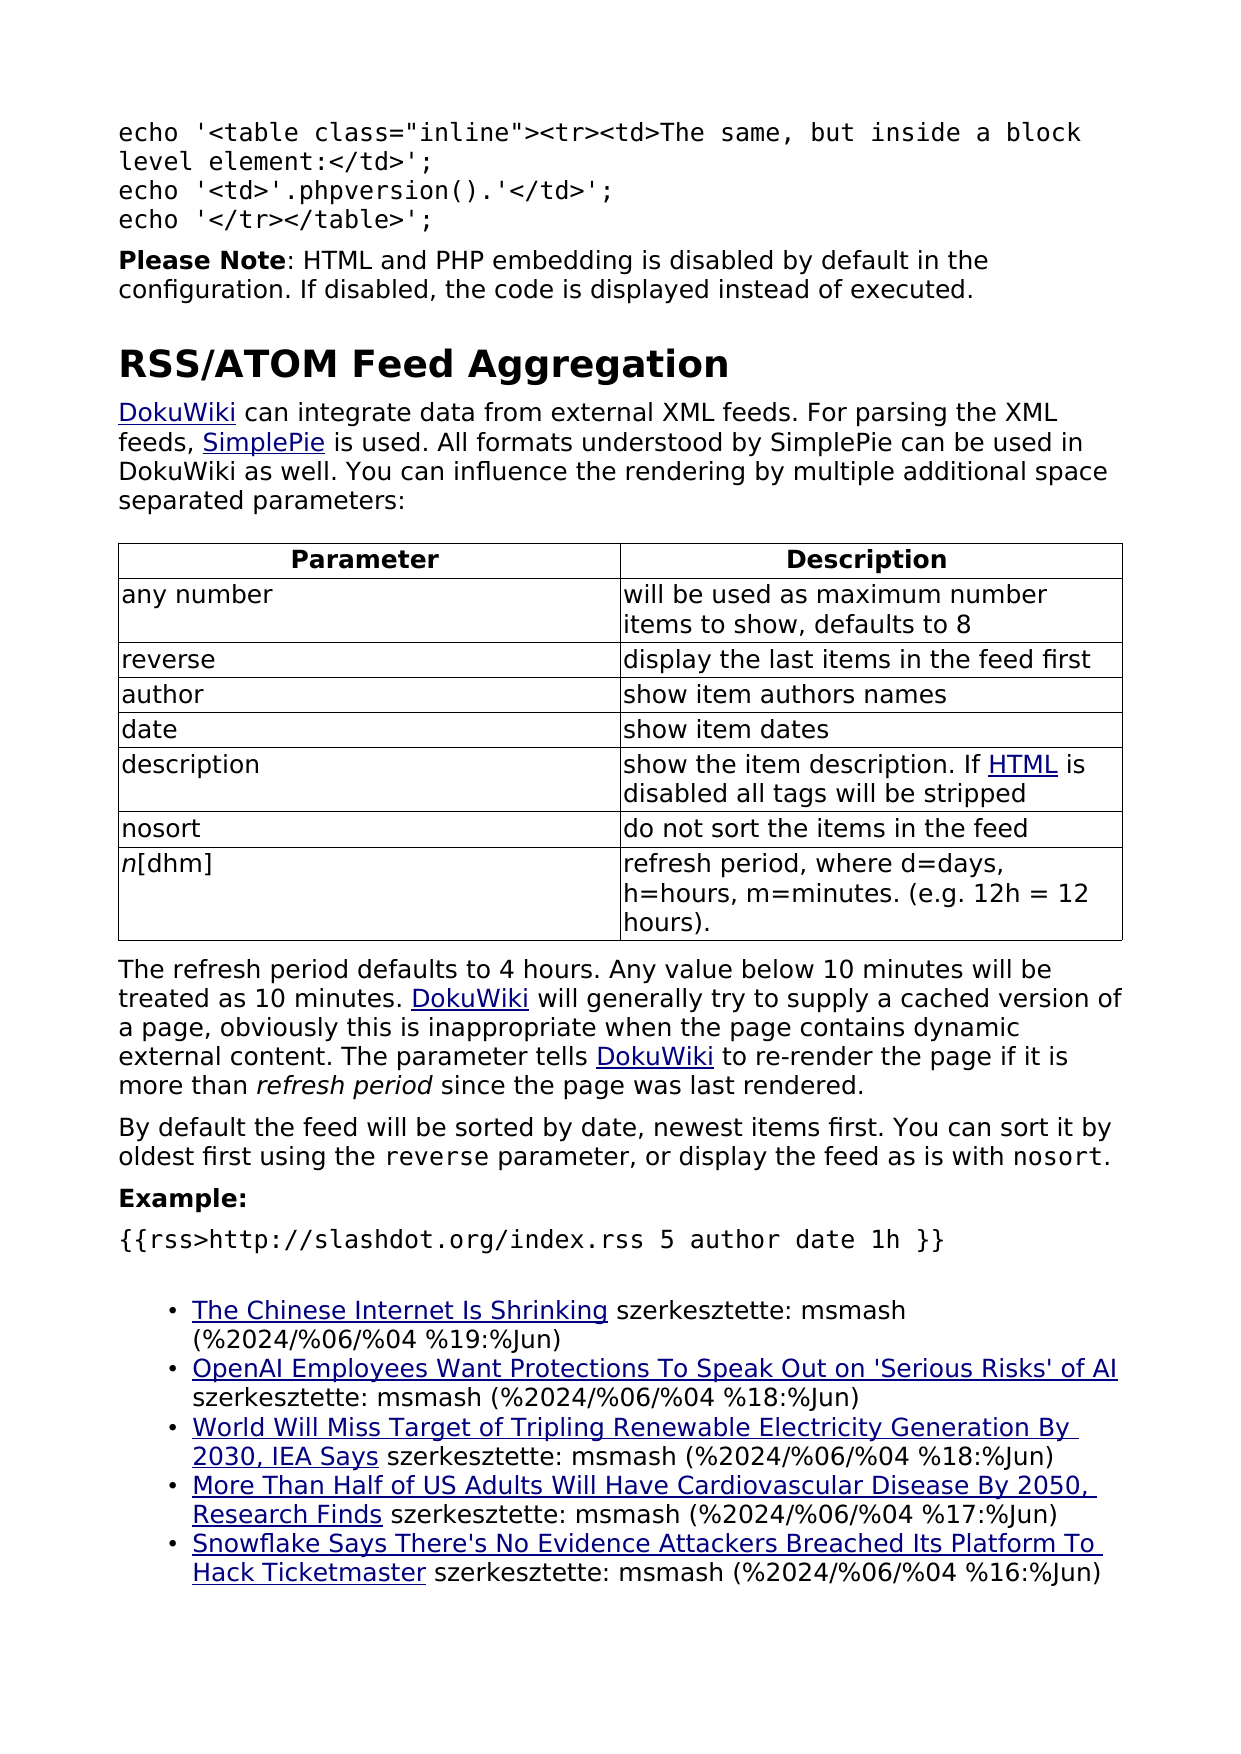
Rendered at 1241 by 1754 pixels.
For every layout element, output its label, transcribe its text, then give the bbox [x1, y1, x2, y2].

list The Chinese Internet Is Shrinking szerkesztette: msmash (%2024/%06/%04 %19:%Jun) [177, 1296, 1122, 1354]
table_cell display the last items in the feed first [621, 643, 1122, 677]
table_cell will be used as maximum number items to show, defaults to 8 [621, 579, 1122, 642]
table_cell nosort [119, 812, 620, 847]
table_header Parameter [119, 544, 620, 578]
text By default the feed will be sorted by date, newest items first. You can sort it by oldest first using the reverse parameter, or display the feed as is with nosort. [118, 1113, 1122, 1172]
text DokuWiki can integrate data from external XML feeds. For parsing the XML feeds, SimplePie is used. All formats understood by SimplePie can be used in DokuWiki as well. You can influence the rendering by multiple additional space separated parameters: [118, 398, 1122, 515]
table_cell show item dates [621, 713, 1122, 747]
list More Than Half of US Adults Will Have Cardiovascular Disease By 2050, Research Finds szerkesztette: msmash (%2024/%06/%04 %17:%Jun) [177, 1471, 1122, 1529]
list OpenAI Employees Want Protections To Speak Out on 'Serious Risks' of AI szerkesztette: msmash (%2024/%06/%04 %18:%Jun) [177, 1354, 1122, 1413]
text Example: [118, 1184, 1122, 1213]
text echo '<table class="inline"><tr><td>The same, but inside a block level element:</td>'; echo '<td>'.phpversion().'</td>'; echo '</tr></table>'; [118, 118, 1122, 235]
table_cell reverse [119, 643, 620, 677]
table_cell author [119, 678, 620, 712]
text {{rss>http://slashdot.org/index.rss 5 author date 1h }} [118, 1226, 1122, 1255]
subtitle RSS/ATOM Feed Aggregation [118, 342, 1122, 386]
table_cell date [119, 713, 620, 747]
table_header Description [621, 544, 1122, 578]
text Please Note: HTML and PHP embedding is disabled by default in the configuration. If disabled, the code is displayed instead of executed. [118, 247, 1122, 305]
table_cell any number [119, 579, 620, 642]
table_cell n[dhm] [119, 848, 620, 940]
table_cell do not sort the items in the feed [621, 812, 1122, 847]
list Snowflake Says There's No Evidence Attackers Breached Its Platform To Hack Ticketmaster szerkesztette: msmash (%2024/%06/%04 %16:%Jun) [177, 1529, 1122, 1588]
table_cell refresh period, where d=days, h=hours, m=minutes. (e.g. 12h = 12 hours). [621, 848, 1122, 940]
table_cell show the item description. If HTML is disabled all tags will be stripped [621, 748, 1122, 811]
text The refresh period defaults to 4 hours. Any value below 10 minutes will be treated as 10 minutes. DokuWiki will generally try to supply a cached version of a page, obviously this is inappropriate when the page contains dynamic external content. The parameter tells DokuWiki to re-render the page if it is more than refresh period since the page was last rendered. [118, 955, 1122, 1101]
table_cell description [119, 748, 620, 811]
table_cell show item authors names [621, 678, 1122, 712]
list World Will Miss Target of Tripling Renewable Electricity Generation By 2030, IEA Says szerkesztette: msmash (%2024/%06/%04 %18:%Jun) [177, 1413, 1122, 1471]
